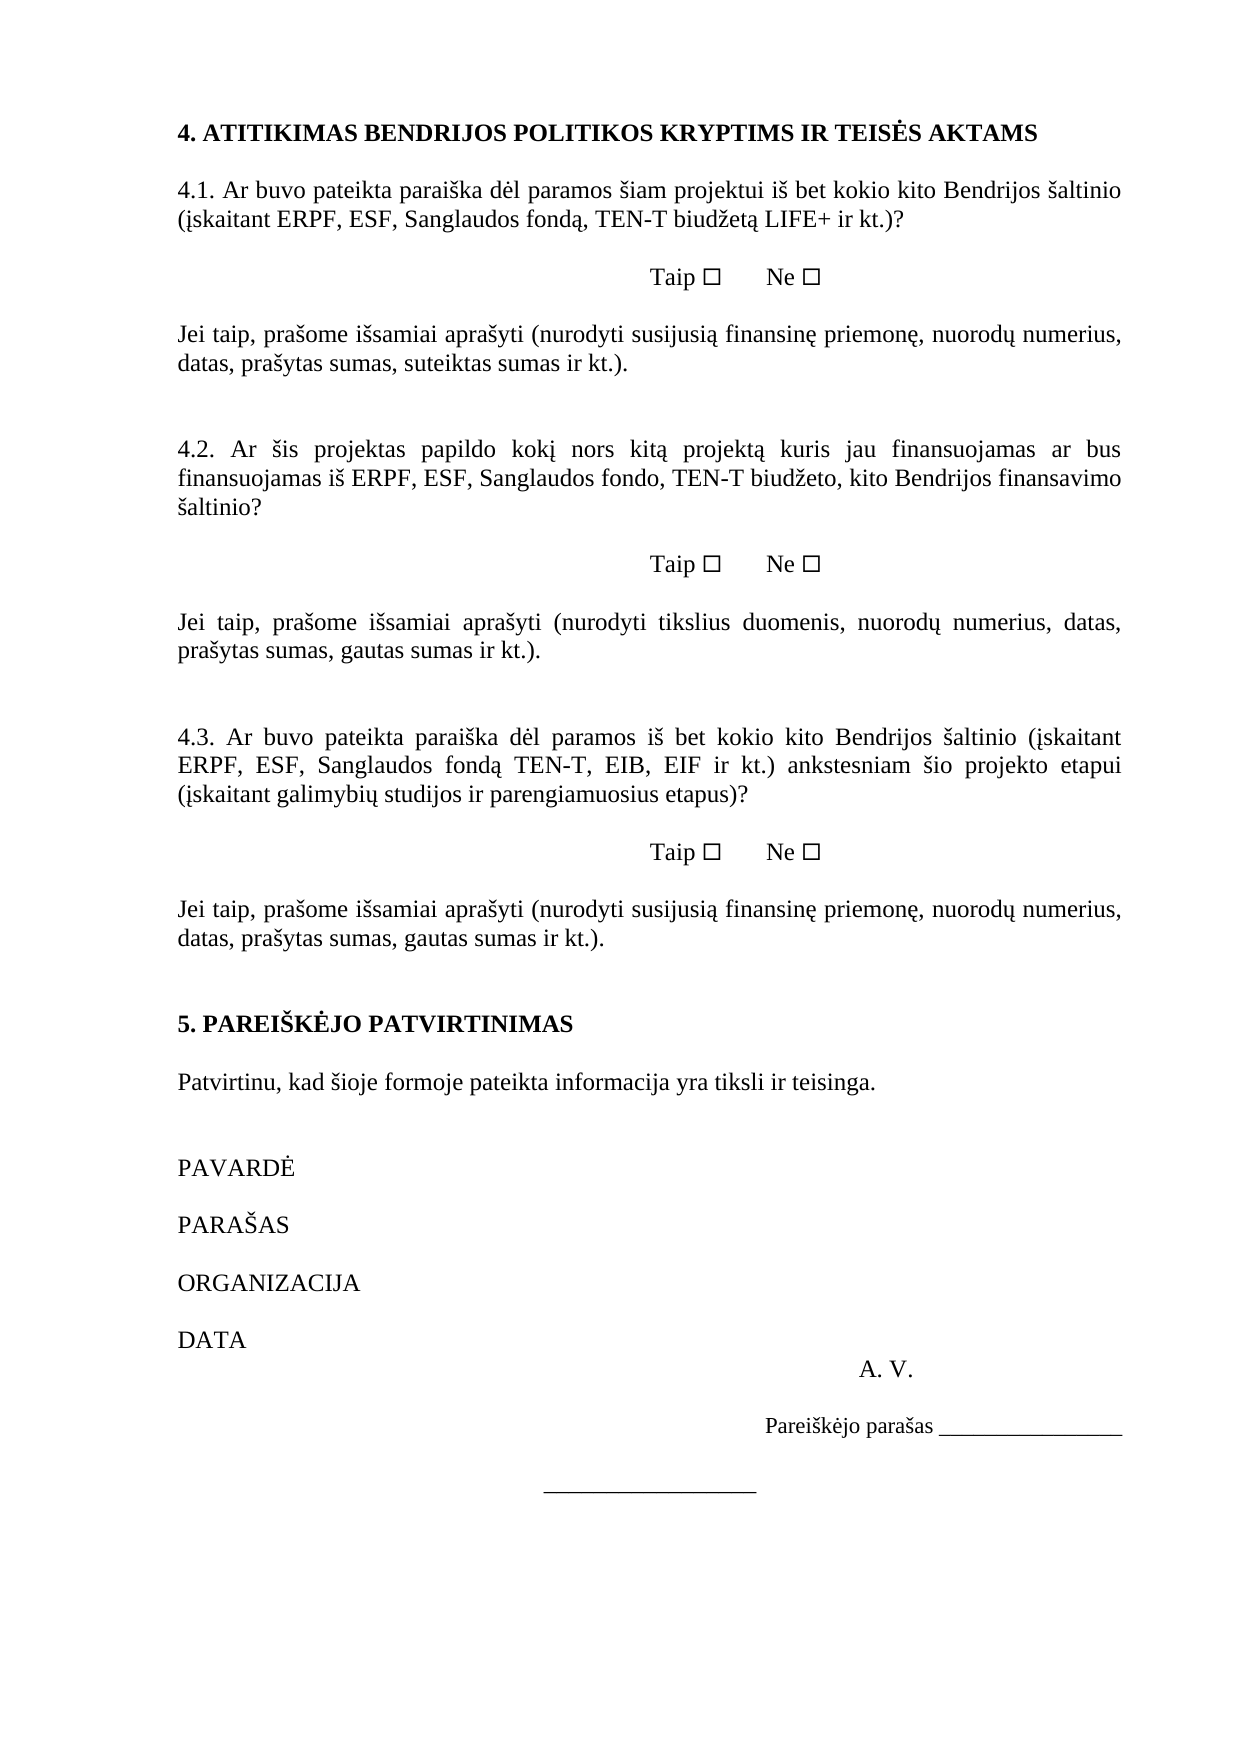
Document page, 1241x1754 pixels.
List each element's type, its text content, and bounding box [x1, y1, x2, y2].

text PAVARDĖ [177, 1153, 1122, 1182]
table_header [177, 952, 1145, 981]
text Patvirtinu, kad šioje formoje pateikta informacija yra tiksli ir teisinga. [177, 1067, 1122, 1096]
text 4.2. Ar šis projektas papildo kokį nors kitą projektą kuris jau finansuojamas ar bus finansuojamas iš ERPF, ESF, Sanglaudos fondo, TEN-T biudžeto, kito Bendrijos finansavimo šaltinio? [177, 434, 1122, 521]
text Jei taip, prašome išsamiai aprašyti (nurodyti tikslius duomenis, nuorodų numerius, datas, prašytas sumas, gautas sumas ir kt.). [177, 607, 1122, 664]
table_header [177, 664, 1145, 693]
text 4.1. Ar buvo pateikta paraiška dėl paramos šiam projektui iš bet kokio kito Bendrijos šaltinio (įskaitant ERPF, ESF, Sanglaudos fondą, TEN-T biudžetą LIFE+ ir kt.)? [177, 176, 1122, 233]
text Taip [] Ne [] [649, 262, 1122, 291]
text _________________ [177, 1467, 1122, 1496]
text Taip [] Ne [] [649, 837, 1122, 866]
text 4. ATITIKIMAS BENDRIJOS POLITIKOS KRYPTIMS IR TEISĖS AKTAMS [177, 118, 1122, 147]
table_header [177, 377, 1145, 406]
text DATA [177, 1326, 1122, 1354]
text 4.3. Ar buvo pateikta paraiška dėl paramos iš bet kokio kito Bendrijos šaltinio (įskaitant ERPF, ESF, Sanglaudos fondą TEN-T, EIB, EIF ir kt.) ankstesniam šio projekto etapui (įskaitant galimybių studijos ir parengiamuosius etapus)? [177, 722, 1122, 808]
text PARAŠAS [177, 1211, 1122, 1239]
text Jei taip, prašome išsamiai aprašyti (nurodyti susijusią finansinę priemonę, nuorodų numerius, datas, prašytas sumas, suteiktas sumas ir kt.). [177, 319, 1122, 377]
text ORGANIZACIJA [177, 1268, 1122, 1297]
text Jei taip, prašome išsamiai aprašyti (nurodyti susijusią finansinę priemonę, nuorodų numerius, datas, prašytas sumas, gautas sumas ir kt.). [177, 894, 1122, 952]
text Pareiškėjo parašas ________________ [177, 1412, 1122, 1438]
text 5. PAREIŠKĖJO PATVIRTINIMAS [177, 1009, 1122, 1038]
text A. V. [649, 1354, 1122, 1383]
text Taip [] Ne [] [649, 549, 1122, 578]
